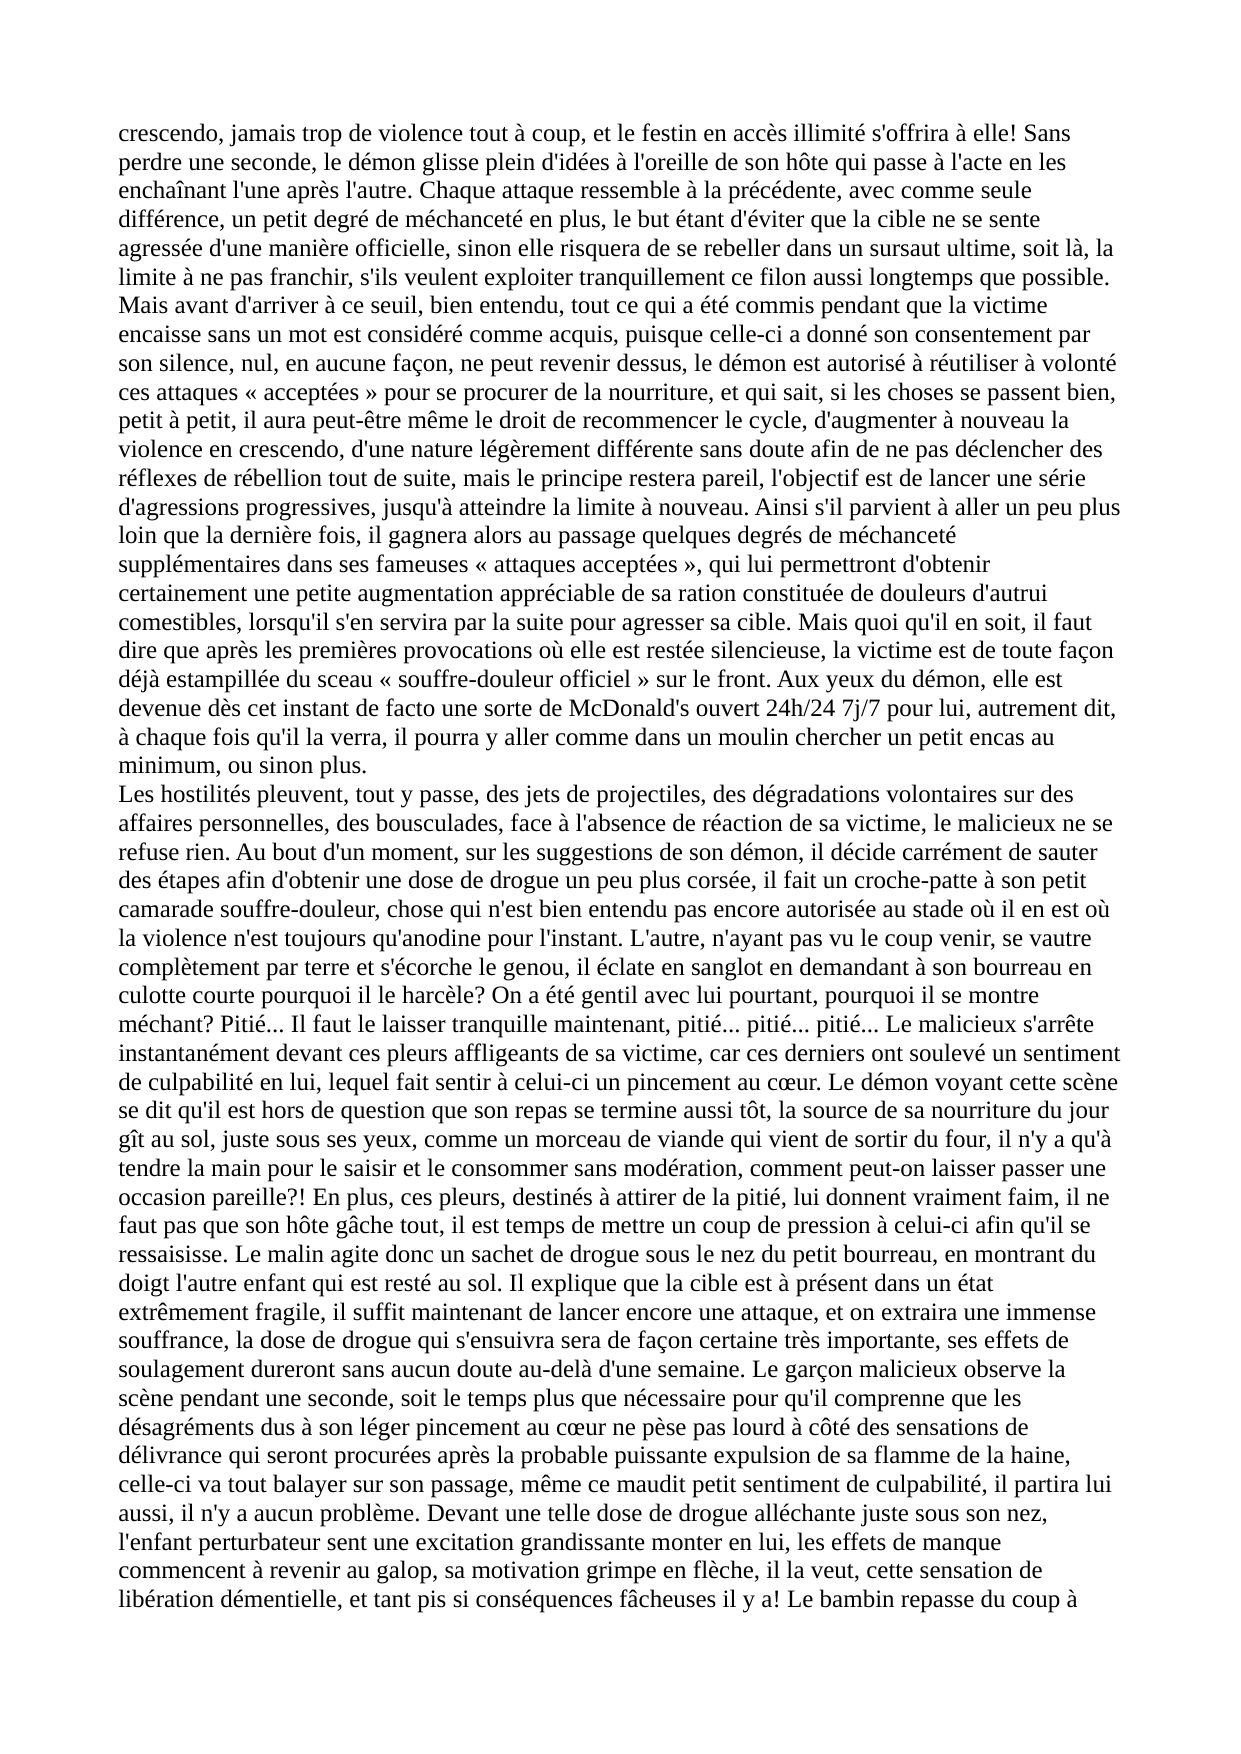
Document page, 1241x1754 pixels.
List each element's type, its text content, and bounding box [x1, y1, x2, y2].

text Les hostilités pleuvent, tout y passe, des jets de projectiles, des dégradations volontaires sur des affaires personnelles, des bousculades, face à l'absence de réaction de sa victime, le malicieux ne se refuse rien. Au bout d'un moment, sur les suggestions de son démon, il décide carrément de sauter des étapes afin d'obtenir une dose de drogue un peu plus corsée, il fait un croche-patte à son petit camarade souffre-douleur, chose qui n'est bien entendu pas encore autorisée au stade où il en est où la violence n'est toujours qu'anodine pour l'instant. L'autre, n'ayant pas vu le coup venir, se vautre complètement par terre et s'écorche le genou, il éclate en sanglot en demandant à son bourreau en culotte courte pourquoi il le harcèle? On a été gentil avec lui pourtant, pourquoi il se montre méchant? Pitié... Il faut le laisser tranquille maintenant, pitié... pitié... pitié... Le malicieux s'arrête instantanément devant ces pleurs affligeants de sa victime, car ces derniers ont soulevé un sentiment de culpabilité en lui, lequel fait sentir à celui-ci un pincement au cœur. Le démon voyant cette scène se dit qu'il est hors de question que son repas se termine aussi tôt, la source de sa nourriture du jour gît au sol, juste sous ses yeux, comme un morceau de viande qui vient de sortir du four, il n'y a qu'à tendre la main pour le saisir et le consommer sans modération, comment peut-on laisser passer une occasion pareille?! En plus, ces pleurs, destinés à attirer de la pitié, lui donnent vraiment faim, il ne faut pas que son hôte gâche tout, il est temps de mettre un coup de pression à celui-ci afin qu'il se ressaisisse. Le malin agite donc un sachet de drogue sous le nez du petit bourreau, en montrant du doigt l'autre enfant qui est resté au sol. Il explique que la cible est à présent dans un état extrêmement fragile, il suffit maintenant de lancer encore une attaque, et on extraira une immense souffrance, la dose de drogue qui s'ensuivra sera de façon certaine très importante, ses effets de soulagement dureront sans aucun doute au-delà d'une semaine. Le garçon malicieux observe la scène pendant une seconde, soit le temps plus que nécessaire pour qu'il comprenne que les désagréments dus à son léger pincement au cœur ne pèse pas lourd à côté des sensations de délivrance qui seront procurées après la probable puissante expulsion de sa flamme de la haine, celle-ci va tout balayer sur son passage, même ce maudit petit sentiment de culpabilité, il partira lui aussi, il n'y a aucun problème. Devant une telle dose de drogue alléchante juste sous son nez, l'enfant perturbateur sent une excitation grandissante monter en lui, les effets de manque commencent à revenir au galop, sa motivation grimpe en flèche, il la veut, cette sensation de libération démentielle, et tant pis si conséquences fâcheuses il y a! Le bambin repasse du coup à [118, 779, 1122, 1613]
text crescendo, jamais trop de violence tout à coup, et le festin en accès illimité s'offrira à elle! Sans perdre une seconde, le démon glisse plein d'idées à l'oreille de son hôte qui passe à l'acte en les enchaînant l'une après l'autre. Chaque attaque ressemble à la précédente, avec comme seule différence, un petit degré de méchanceté en plus, le but étant d'éviter que la cible ne se sente agressée d'une manière officielle, sinon elle risquera de se rebeller dans un sursaut ultime, soit là, la limite à ne pas franchir, s'ils veulent exploiter tranquillement ce filon aussi longtemps que possible. Mais avant d'arriver à ce seuil, bien entendu, tout ce qui a été commis pendant que la victime encaisse sans un mot est considéré comme acquis, puisque celle-ci a donné son consentement par son silence, nul, en aucune façon, ne peut revenir dessus, le démon est autorisé à réutiliser à volonté ces attaques « acceptées » pour se procurer de la nourriture, et qui sait, si les choses se passent bien, petit à petit, il aura peut-être même le droit de recommencer le cycle, d'augmenter à nouveau la violence en crescendo, d'une nature légèrement différente sans doute afin de ne pas déclencher des réflexes de rébellion tout de suite, mais le principe restera pareil, l'objectif est de lancer une série d'agressions progressives, jusqu'à atteindre la limite à nouveau. Ainsi s'il parvient à aller un peu plus loin que la dernière fois, il gagnera alors au passage quelques degrés de méchanceté supplémentaires dans ses fameuses « attaques acceptées », qui lui permettront d'obtenir certainement une petite augmentation appréciable de sa ration constituée de douleurs d'autrui comestibles, lorsqu'il s'en servira par la suite pour agresser sa cible. Mais quoi qu'il en soit, il faut dire que après les premières provocations où elle est restée silencieuse, la victime est de toute façon déjà estampillée du sceau « souffre-douleur officiel » sur le front. Aux yeux du démon, elle est devenue dès cet instant de facto une sorte de McDonald's ouvert 24h/24 7j/7 pour lui, autrement dit, à chaque fois qu'il la verra, il pourra y aller comme dans un moulin chercher un petit encas au minimum, ou sinon plus. [118, 118, 1122, 779]
